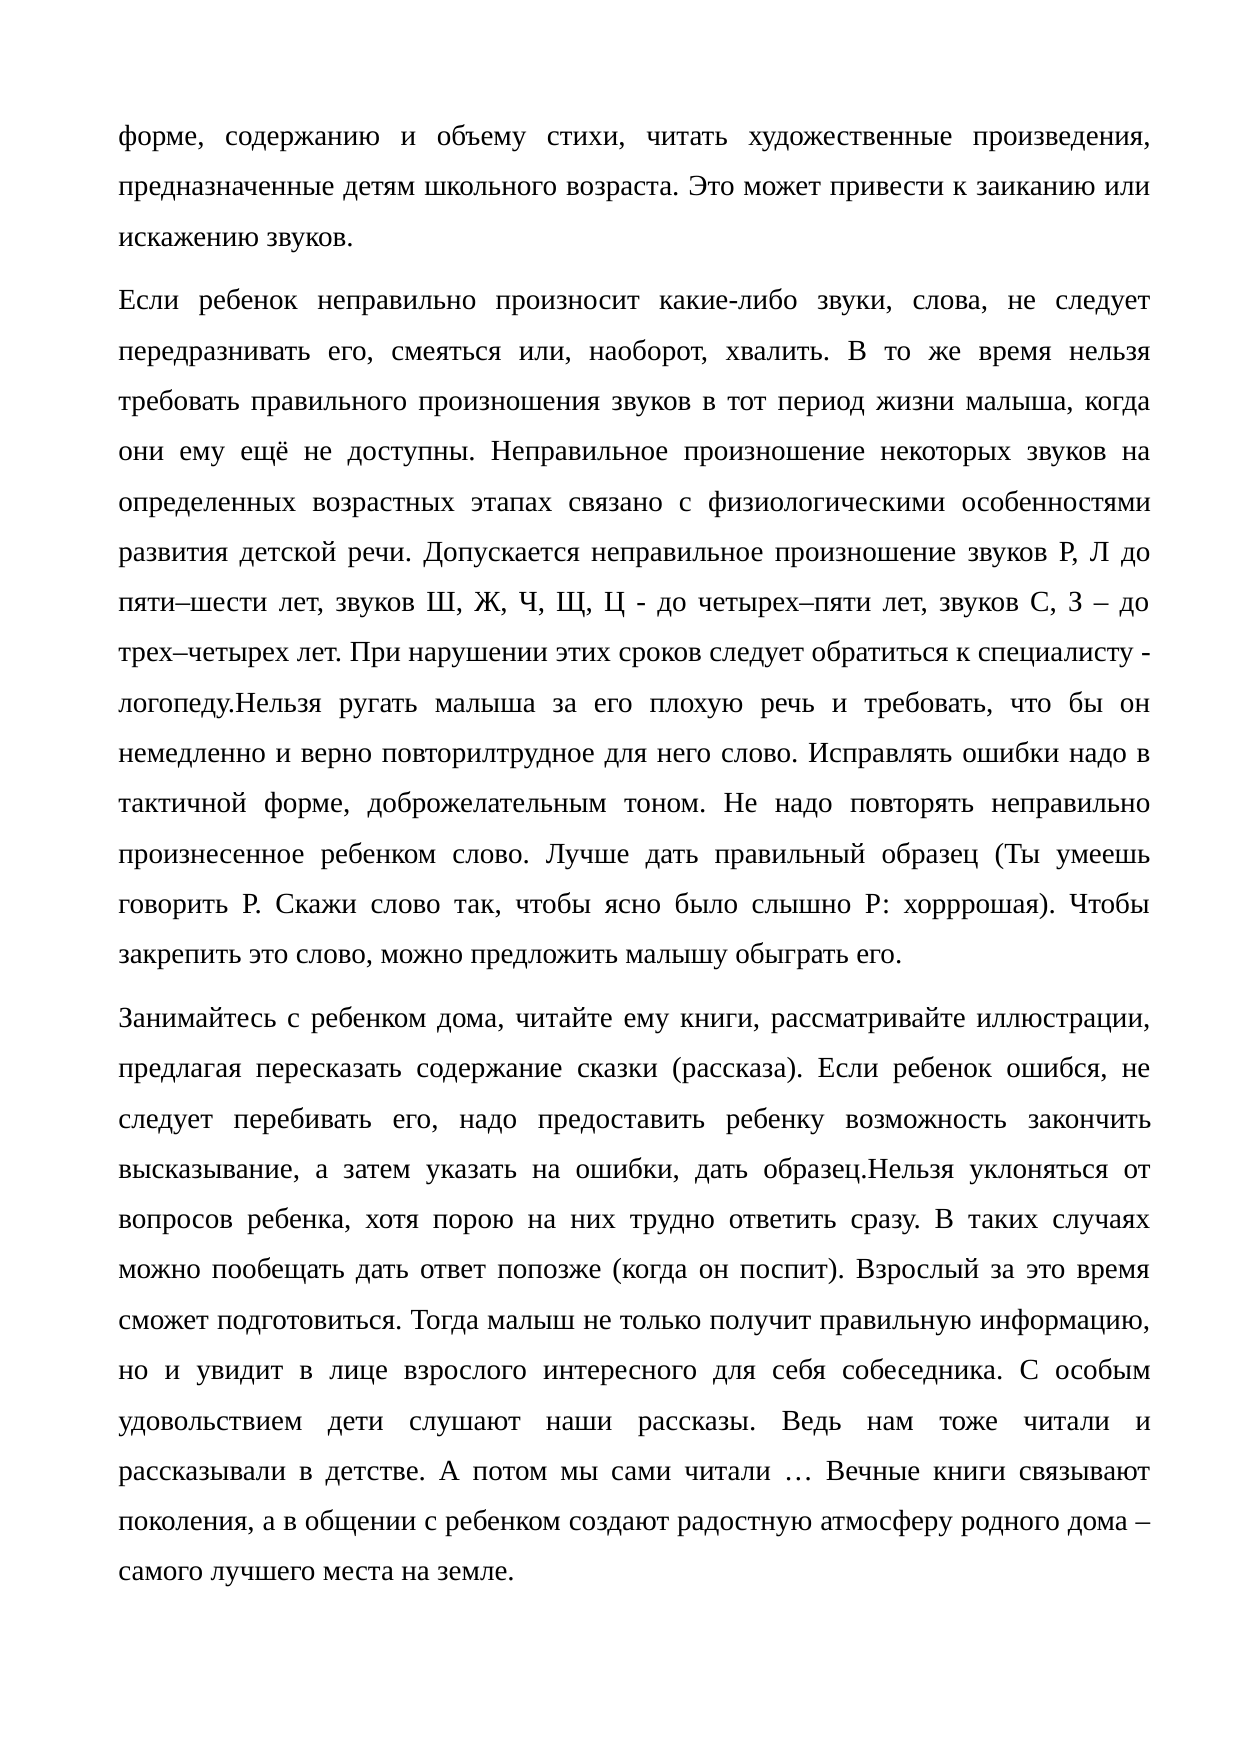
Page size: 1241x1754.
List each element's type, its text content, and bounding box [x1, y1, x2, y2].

text Если ребенок неправильно произносит какие-либо звуки, слова, не следует передразнивать его, смеяться или, наоборот, хвалить. В то же время нельзя требовать правильного произношения звуков в тот период жизни малыша, когда они ему ещё не доступны. Неправильное произношение некоторых звуков на определенных возрастных этапах связано с физиологическими особенностями развития детской речи. Допускается неправильное произношение звуков Р, Л до пяти–шести лет, звуков Ш, Ж, Ч, Щ, Ц - до четырех–пяти лет, звуков С, З – до трех–четырех лет. При нарушении этих сроков следует обратиться к специалисту - логопеду.Нельзя ругать малыша за его плохую речь и требовать, что бы он немедленно и верно повторилтрудное для него слово. Исправлять ошибки надо в тактичной форме, доброжелательным тоном. Не надо повторять неправильно произнесенное ребенком слово. Лучше дать правильный образец (Ты умеешь говорить Р. Скажи слово так, чтобы ясно было слышно Р: хорррошая). Чтобы закрепить это слово, можно предложить малышу обыграть его. [118, 282, 1152, 970]
text Занимайтесь с ребенком дома, читайте ему книги, рассматривайте иллюстрации, предлагая пересказать содержание сказки (рассказа). Если ребенок ошибся, не следует перебивать его, надо предоставить ребенку возможность закончить высказывание, а затем указать на ошибки, дать образец.Нельзя уклоняться от вопросов ребенка, хотя порою на них трудно ответить сразу. В таких случаях можно пообещать дать ответ попозже (когда он поспит). Взрослый за это время сможет подготовиться. Тогда малыш не только получит правильную информацию, но и увидит в лице взрослого интересного для себя собеседника. С особым удовольствием дети слушают наши рассказы. Ведь нам тоже читали и рассказывали в детстве. А потом мы сами читали … Вечные книги связывают поколения, а в общении с ребенком создают радостную атмосферу родного дома – самого лучшего места на земле. [118, 1000, 1152, 1587]
text форме, содержанию и объему стихи, читать художественные произведения, предназначенные детям школьного возраста. Это может привести к заиканию или искажению звуков. [118, 118, 1152, 252]
